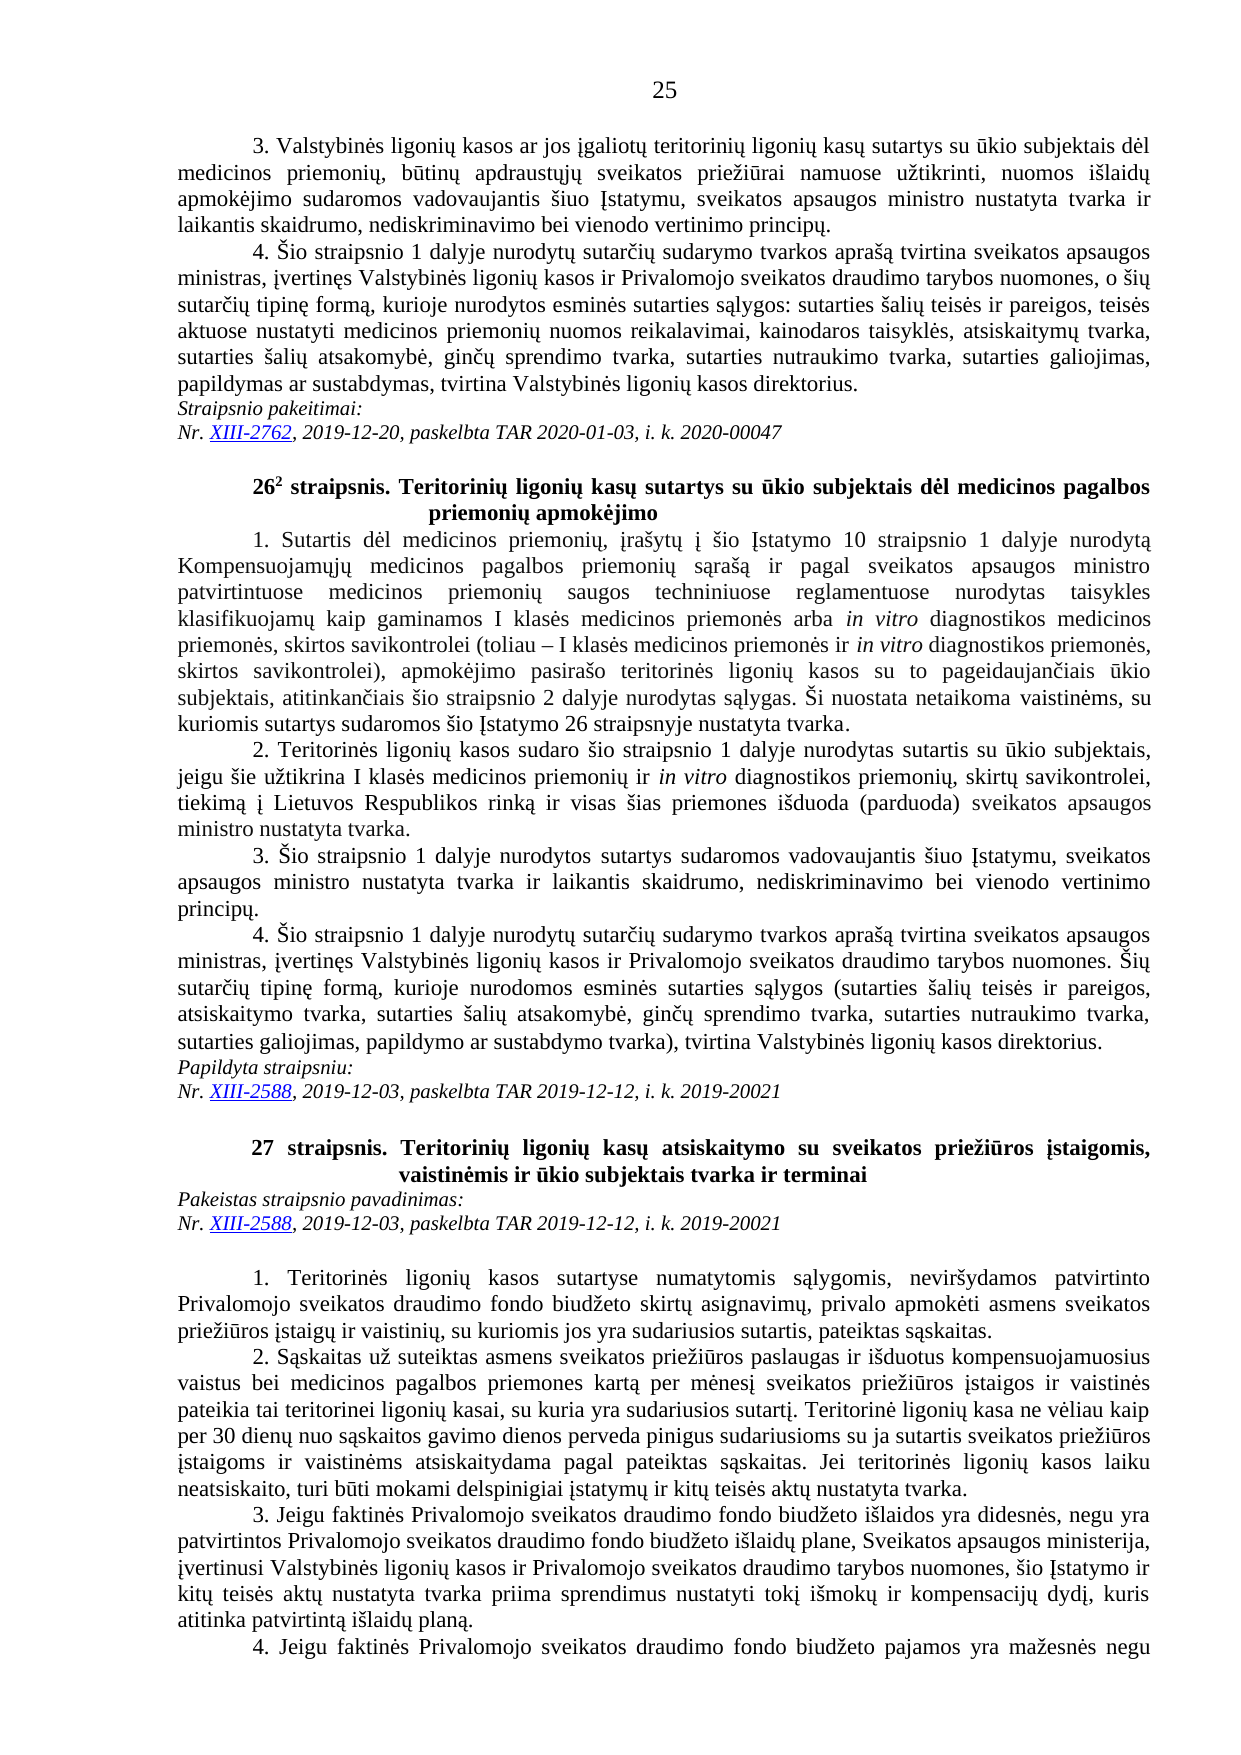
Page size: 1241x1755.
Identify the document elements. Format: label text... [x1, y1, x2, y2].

text 1. Sutartis dėl medicinos priemonių, įrašytų į šio Įstatymo 10 straipsnio 1 dalyje nurodytą Kompensuojamųjų medicinos pagalbos priemonių sąrašą ir pagal sveikatos apsaugos ministro patvirtintuose medicinos priemonių saugos techniniuose reglamentuose nurodytas taisykles klasifikuojamų kaip gaminamos I klasės medicinos priemonės arba in vitro diagnostikos medicinos priemonės, skirtos savikontrolei (toliau – I klasės medicinos priemonės ir in vitro diagnostikos priemonės, skirtos savikontrolei), apmokėjimo pasirašo teritorinės ligonių kasos su to pageidaujančiais ūkio subjektais, atitinkančiais šio straipsnio 2 dalyje nurodytas sąlygas. Ši nuostata netaikoma vaistinėms, su kuriomis sutartys sudaromos šio Įstatymo 26 straipsnyje nustatyta tvarka. [177, 526, 1152, 736]
text 3. Jeigu faktinės Privalomojo sveikatos draudimo fondo biudžeto išlaidos yra didesnės, negu yra patvirtintos Privalomojo sveikatos draudimo fondo biudžeto išlaidų plane, Sveikatos apsaugos ministerija, įvertinusi Valstybinės ligonių kasos ir Privalomojo sveikatos draudimo tarybos nuomones, šio Įstatymo ir kitų teisės aktų nustatyta tvarka priima sprendimus nustatyti tokį išmokų ir kompensacijų dydį, kuris atitinka patvirtintą išlaidų planą. [177, 1501, 1152, 1633]
text 2. Sąskaitas už suteiktas asmens sveikatos priežiūros paslaugas ir išduotus kompensuojamuosius vaistus bei medicinos pagalbos priemones kartą per mėnesį sveikatos priežiūros įstaigos ir vaistinės pateikia tai teritorinei ligonių kasai, su kuria yra sudariusios sutartį. Teritorinė ligonių kasa ne vėliau kaip per 30 dienų nuo sąskaitos gavimo dienos perveda pinigus sudariusioms su ja sutartis sveikatos priežiūros įstaigoms ir vaistinėms atsiskaitydama pagal pateiktas sąskaitas. Jei teritorinės ligonių kasos laiku neatsiskaito, turi būti mokami delspinigiai įstatymų ir kitų teisės aktų nustatyta tvarka. [177, 1343, 1152, 1501]
text 27 straipsnis. Teritorinių ligonių kasų atsiskaitymo su sveikatos priežiūros įstaigomis, vaistinėmis ir ūkio subjektais tvarka ir terminai [251, 1132, 1152, 1187]
text 4. Šio straipsnio 1 dalyje nurodytų sutarčių sudarymo tvarkos aprašą tvirtina sveikatos apsaugos ministras, įvertinęs Valstybinės ligonių kasos ir Privalomojo sveikatos draudimo tarybos nuomones. Šių sutarčių tipinę formą, kurioje nurodomos esminės sutarties sąlygos (sutarties šalių teisės ir pareigos, atsiskaitymo tvarka, sutarties šalių atsakomybė, ginčų sprendimo tvarka, sutarties nutraukimo tvarka, sutarties galiojimas, papildymo ar sustabdymo tvarka), tvirtina Valstybinės ligonių kasos direktorius. [177, 921, 1152, 1055]
text 2. Teritorinės ligonių kasos sudaro šio straipsnio 1 dalyje nurodytas sutartis su ūkio subjektais, jeigu šie užtikrina I klasės medicinos priemonių ir in vitro diagnostikos priemonių, skirtų savikontrolei, tiekimą į Lietuvos Respublikos rinką ir visas šias priemones išduoda (parduoda) sveikatos apsaugos ministro nustatyta tvarka. [177, 736, 1152, 842]
text Nr. XIII-2762, 2019-12-20, paskelbta TAR 2020-01-03, i. k. 2020-00047 [177, 420, 1152, 444]
text 3. Šio straipsnio 1 dalyje nurodytos sutartys sudaromos vadovaujantis šiuo Įstatymu, sveikatos apsaugos ministro nustatyta tvarka ir laikantis skaidrumo, nediskriminavimo bei vienodo vertinimo principų. [177, 842, 1152, 921]
text 4. Šio straipsnio 1 dalyje nurodytų sutarčių sudarymo tvarkos aprašą tvirtina sveikatos apsaugos ministras, įvertinęs Valstybinės ligonių kasos ir Privalomojo sveikatos draudimo tarybos nuomones, o šių sutarčių tipinę formą, kurioje nurodytos esminės sutarties sąlygos: sutarties šalių teisės ir pareigos, teisės aktuose nustatyti medicinos priemonių nuomos reikalavimai, kainodaros taisyklės, atsiskaitymų tvarka, sutarties šalių atsakomybė, ginčų sprendimo tvarka, sutarties nutraukimo tvarka, sutarties galiojimas, papildymas ar sustabdymas, tvirtina Valstybinės ligonių kasos direktorius. [177, 238, 1152, 396]
text Straipsnio pakeitimai: [177, 396, 1152, 420]
text Nr. XIII-2588, 2019-12-03, paskelbta TAR 2019-12-12, i. k. 2019-20021 [177, 1079, 1152, 1103]
text Nr. XIII-2588, 2019-12-03, paskelbta TAR 2019-12-12, i. k. 2019-20021 [177, 1211, 1152, 1235]
text Papildyta straipsniu: [177, 1055, 1152, 1079]
text 4. Jeigu faktinės Privalomojo sveikatos draudimo fondo biudžeto pajamos yra mažesnės negu [177, 1633, 1152, 1659]
text 1. Teritorinės ligonių kasos sutartyse numatytomis sąlygomis, neviršydamos patvirtinto Privalomojo sveikatos draudimo fondo biudžeto skirtų asignavimų, privalo apmokėti asmens sveikatos priežiūros įstaigų ir vaistinių, su kuriomis jos yra sudariusios sutartis, pateiktas sąskaitas. [177, 1264, 1152, 1343]
text Pakeistas straipsnio pavadinimas: [177, 1187, 1152, 1211]
text 262 straipsnis. Teritorinių ligonių kasų sutartys su ūkio subjektais dėl medicinos pagalbos priemonių apmokėjimo [252, 473, 1152, 526]
text 3. Valstybinės ligonių kasos ar jos įgaliotų teritorinių ligonių kasų sutartys su ūkio subjektais dėl medicinos priemonių, būtinų apdraustųjų sveikatos priežiūrai namuose užtikrinti, nuomos išlaidų apmokėjimo sudaromos vadovaujantis šiuo Įstatymu, sveikatos apsaugos ministro nustatyta tvarka ir laikantis skaidrumo, nediskriminavimo bei vienodo vertinimo principų. [177, 132, 1152, 238]
